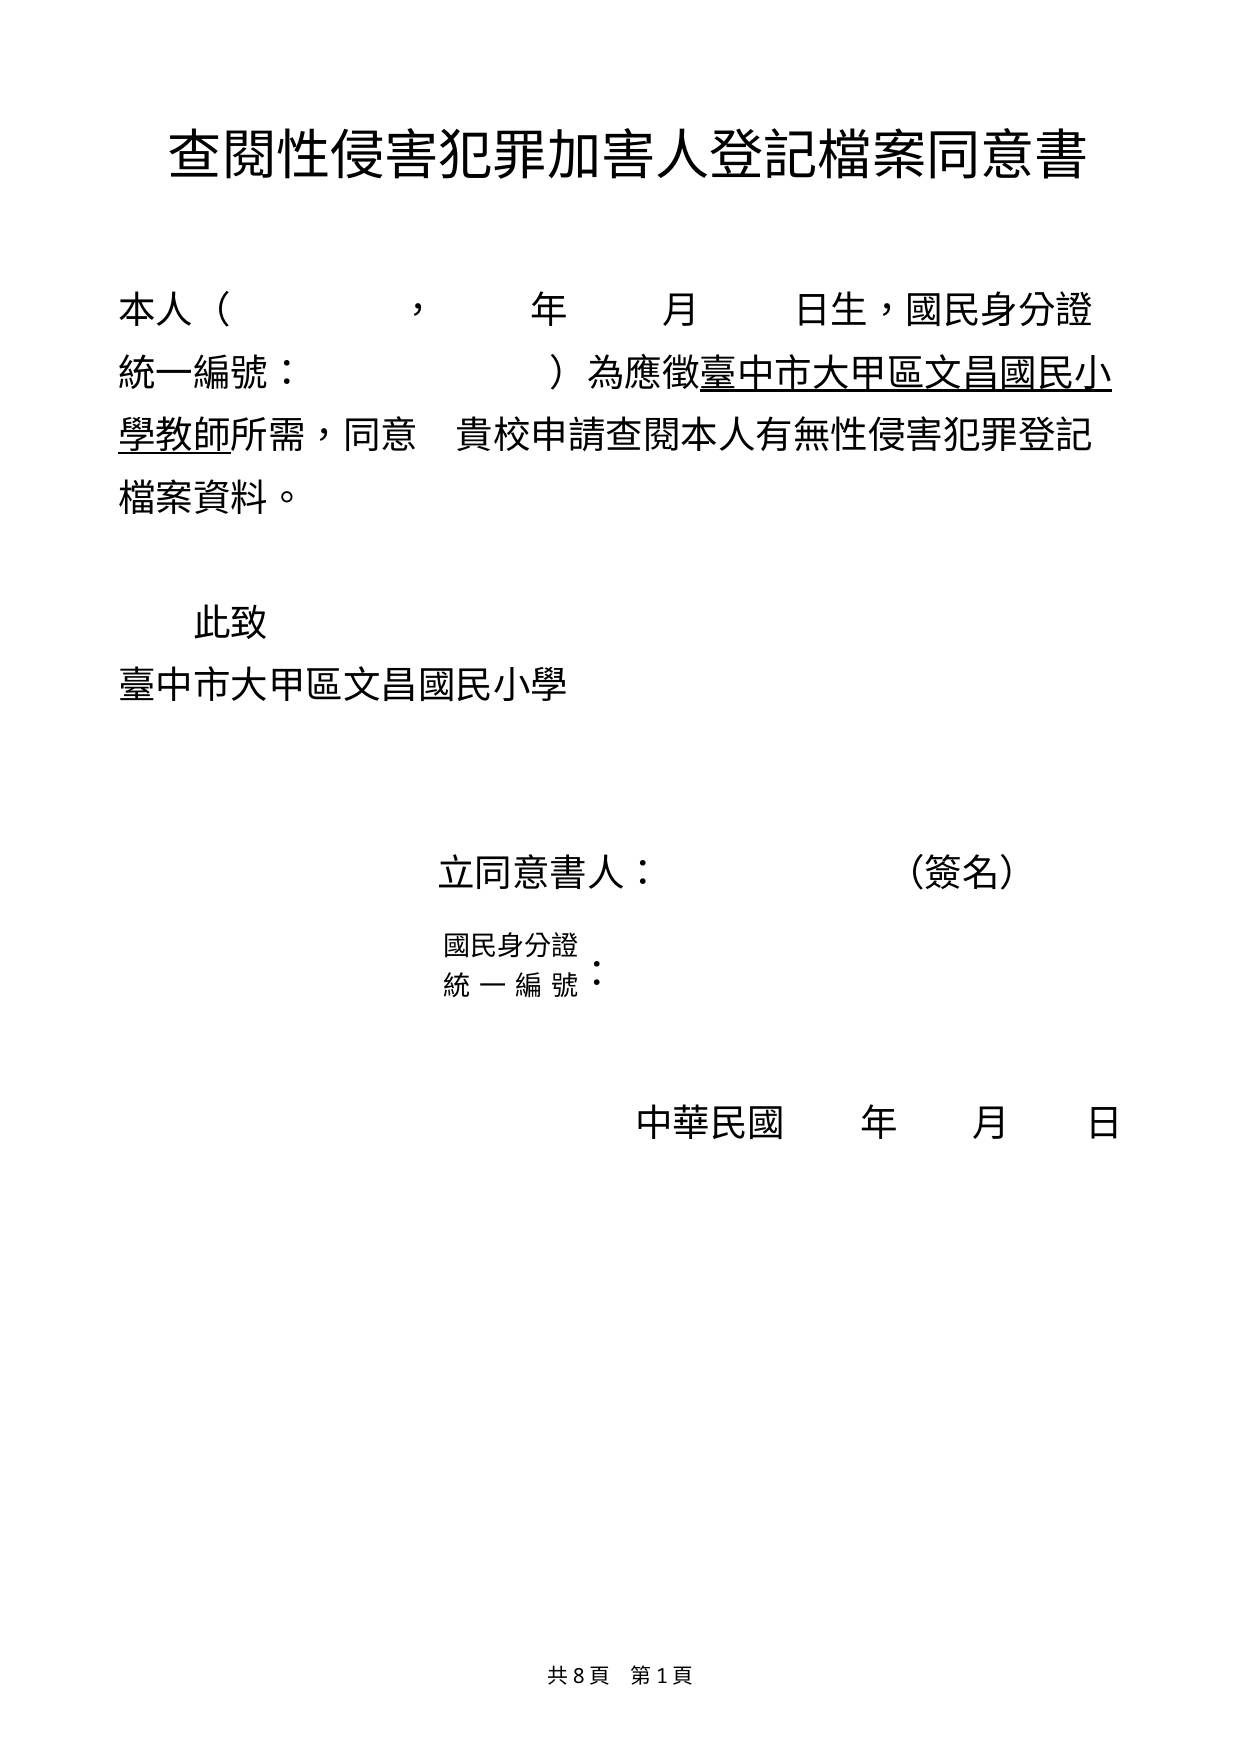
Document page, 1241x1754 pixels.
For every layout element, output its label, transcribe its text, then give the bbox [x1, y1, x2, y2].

text 中華民國 年 月 日 [118, 1078, 1122, 1141]
text 臺中市大甲區文昌國民小學 [118, 641, 1122, 703]
text 此致 [118, 578, 1122, 641]
text 本人（ ， 年 月 日生，國民身分證統一編號： ）為應徵臺中市大甲區文昌國民小學教師所需，同意 貴校申請查閱本人有無性侵害犯罪登記檔案資料。 [118, 266, 1122, 516]
text 國民身分證統一編號： [118, 891, 1122, 1016]
text 立同意書人： （簽名） [118, 828, 1122, 891]
text 查閱性侵害犯罪加害人登記檔案同意書 [118, 78, 1138, 203]
